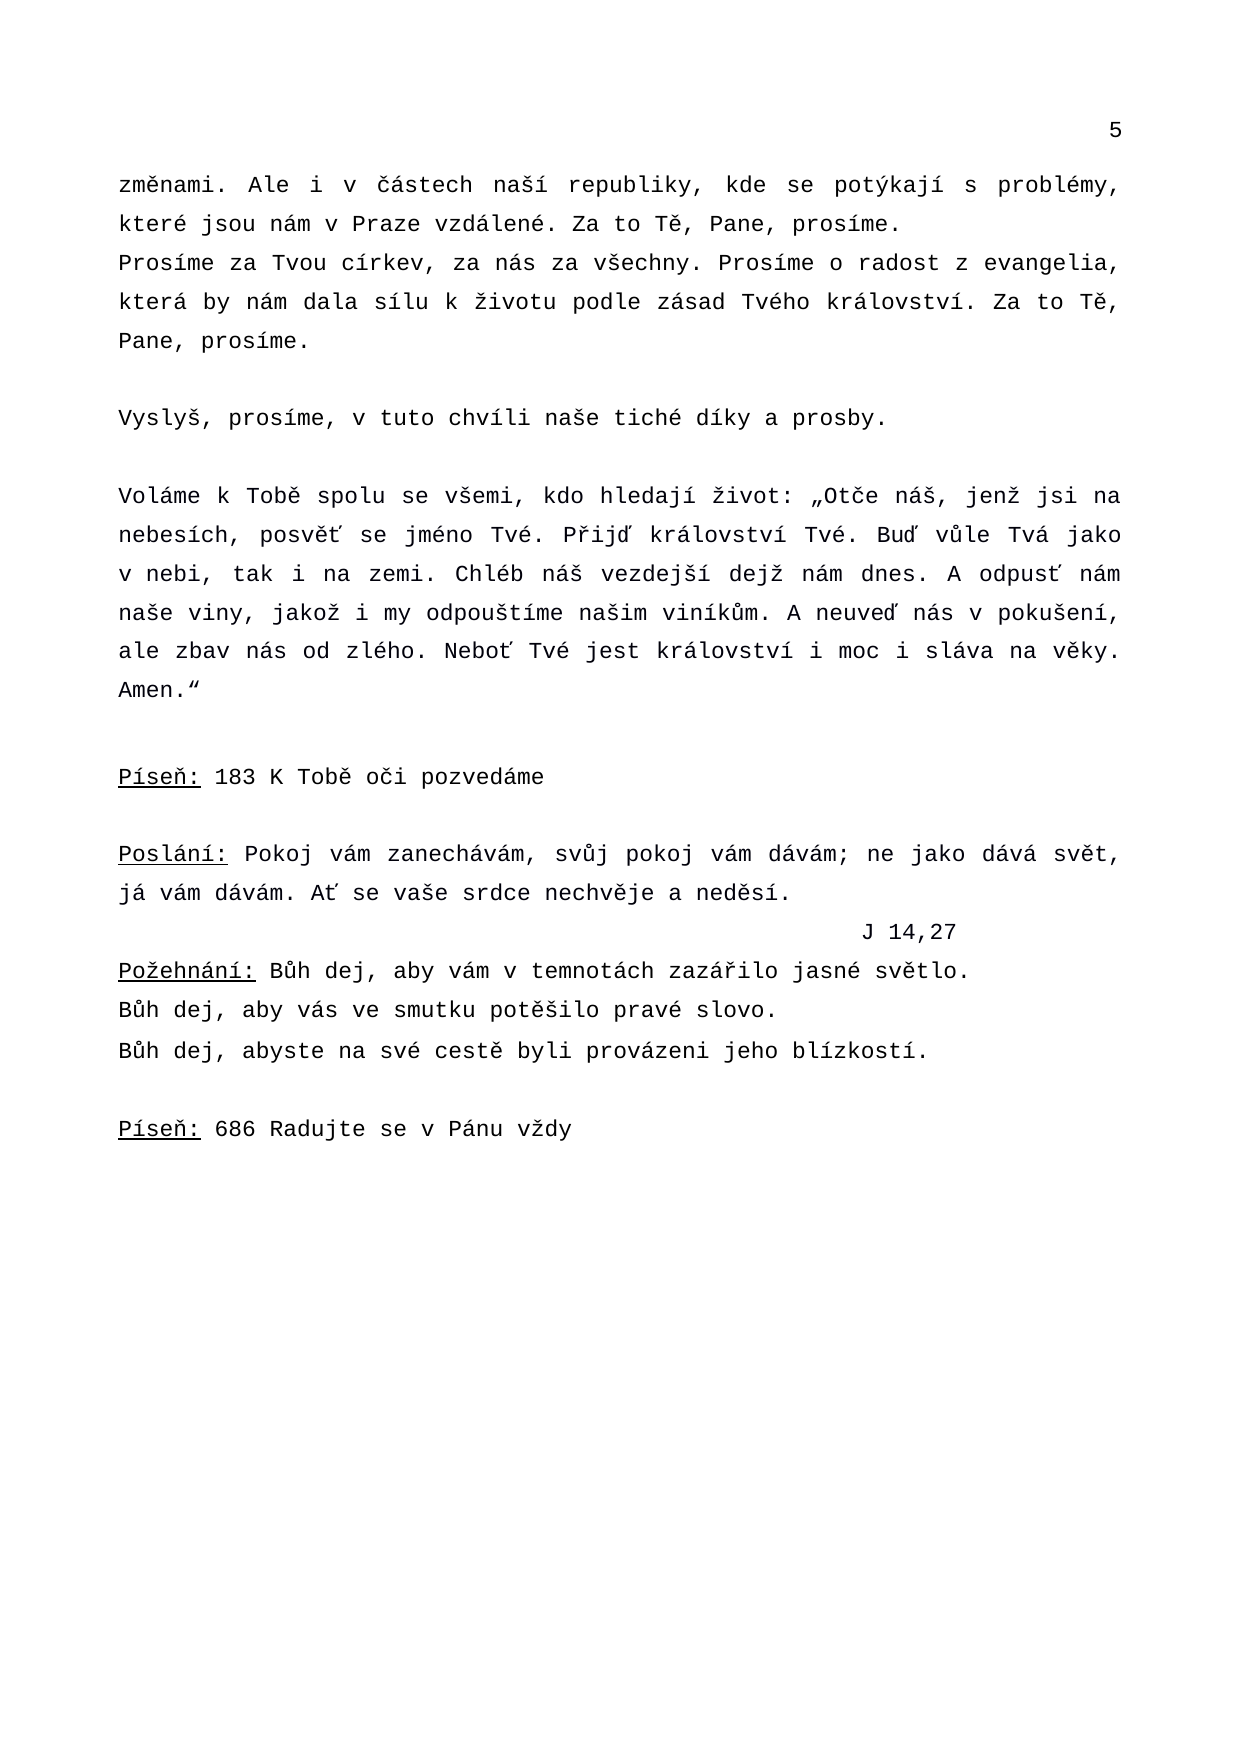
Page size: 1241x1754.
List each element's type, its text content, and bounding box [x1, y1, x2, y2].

text Bůh dej, abyste na své cestě byli provázeni jeho blízkostí. [118, 1040, 1122, 1066]
text J 14,27 [118, 920, 1122, 946]
text změnami. Ale i v částech naší republiky, kde se potýkají s problémy, které jsou nám v Praze vzdálené. Za to Tě, Pane, prosíme. [118, 173, 1122, 238]
text Voláme k Tobě spolu se všemi, kdo hledají život: „Otče náš, jenž jsi na nebesích, posvěť se jméno Tvé. Přijď království Tvé. Buď vůle Tvá jako v nebi, tak i na zemi. Chléb náš vezdejší dejž nám dnes. A odpusť nám naše viny, jakož i my odpouštíme našim viníkům. A neuveď nás v pokušení, ale zbav nás od zlého. Neboť Tvé jest království i moc i sláva na věky. Amen.“ [118, 484, 1122, 704]
text Poslání: Pokoj vám zanechávám, svůj pokoj vám dávám; ne jako dává svět, já vám dávám. Ať se vaše srdce nechvěje a neděsí. [118, 843, 1122, 907]
text Požehnání: Bůh dej, aby vám v temnotách zazářilo jasné světlo. [118, 959, 1122, 985]
text Píseň: 686 Radujte se v Pánu vždy [118, 1117, 1122, 1143]
text Bůh dej, aby vás ve smutku potěšilo pravé slovo. [118, 998, 1122, 1024]
text Vyslyš, prosíme, v tuto chvíli naše tiché díky a prosby. [118, 407, 1122, 433]
text Píseň: 183 K Tobě oči pozvedáme [118, 765, 1122, 791]
text Prosíme za Tvou církev, za nás za všechny. Prosíme o radost z evangelia, která by nám dala sílu k životu podle zásad Tvého království. Za to Tě, Pane, prosíme. [118, 251, 1122, 355]
